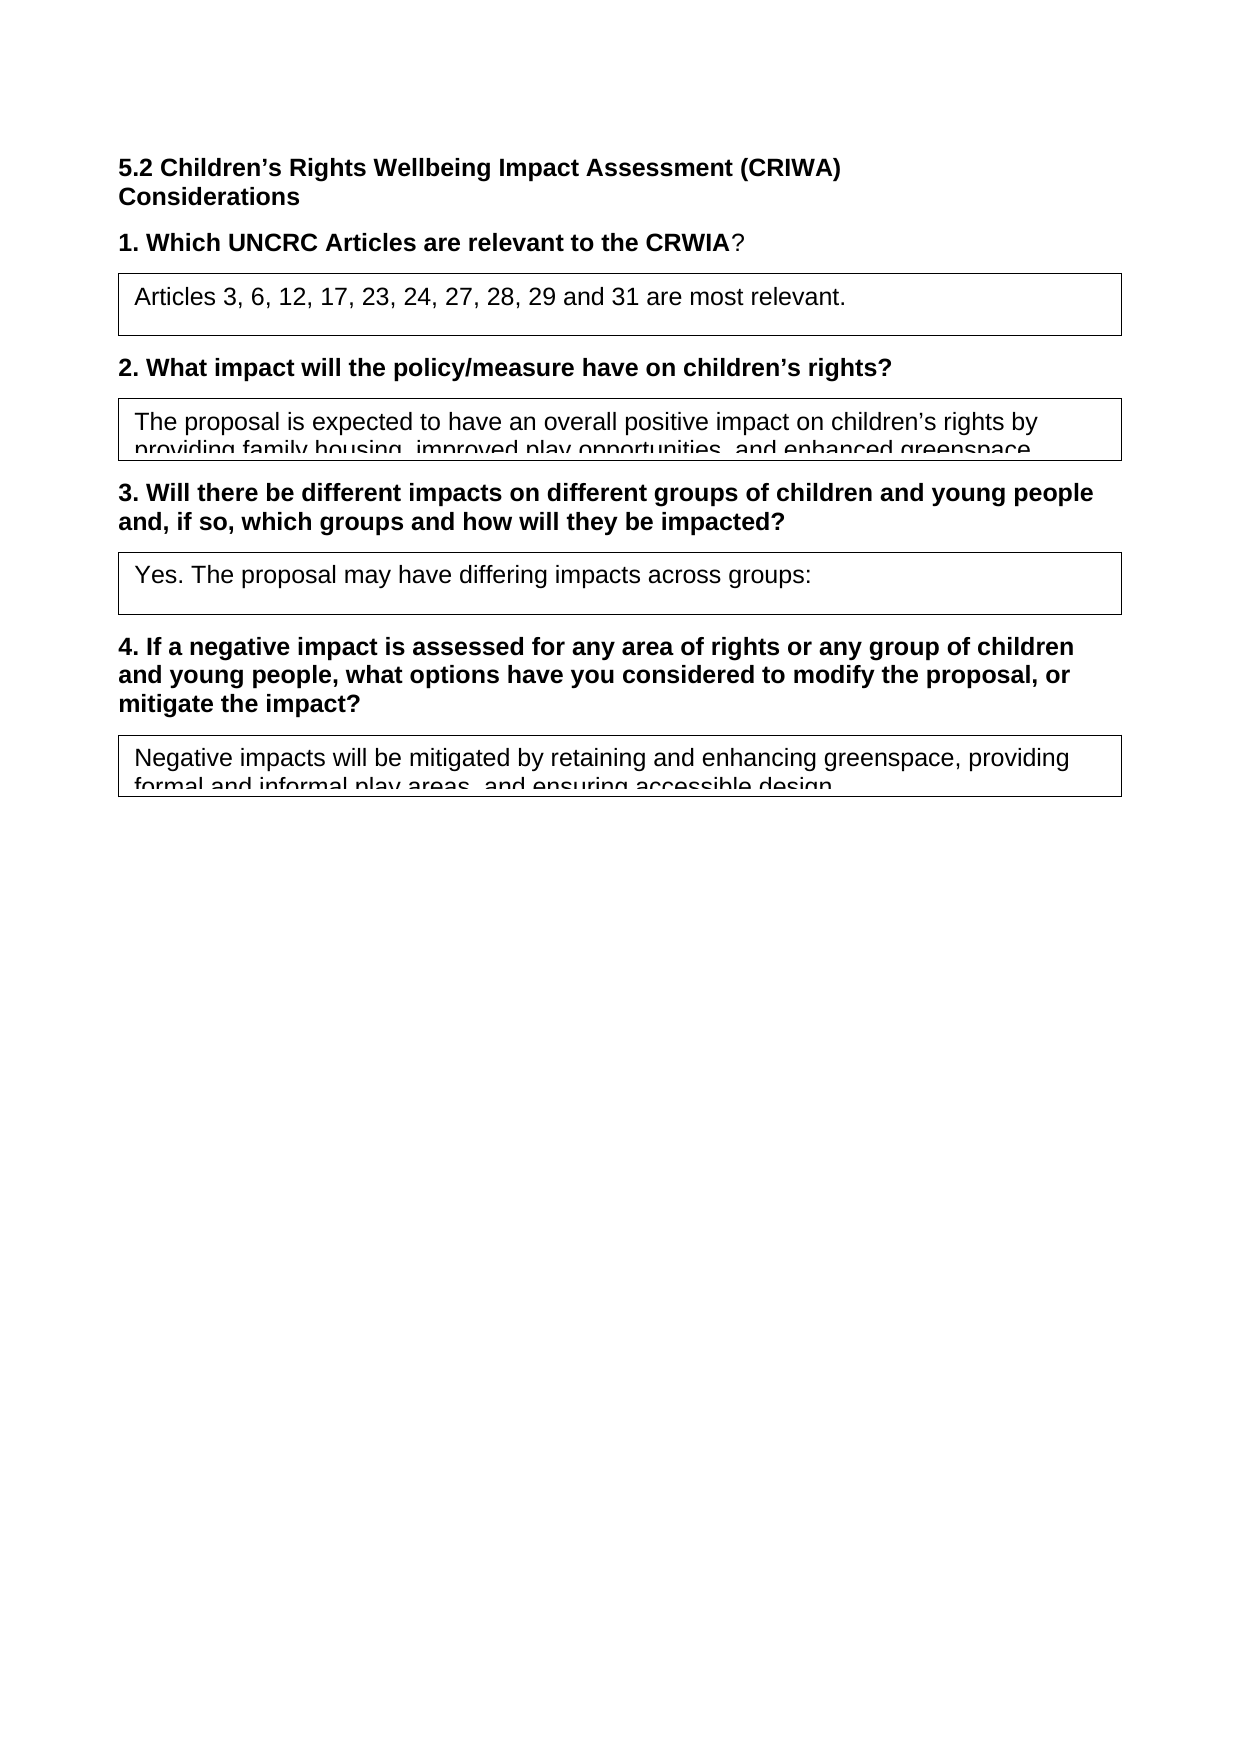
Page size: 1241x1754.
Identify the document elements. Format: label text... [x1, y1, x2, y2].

subtitle 5.2 Children’s Rights Wellbeing Impact Assessment (CRIWA) [118, 153, 1122, 182]
text The proposal is expected to have an overall positive impact on children’s rights by providing family housing, improved play opportunities, and enhanced greenspace. [134, 407, 1106, 452]
text Considerations [118, 182, 1122, 211]
text Negative impacts will be mitigated by retaining and enhancing greenspace, providing formal and informal play areas, and ensuring accessible design. [134, 743, 1106, 789]
text 1. Which UNCRC Articles are relevant to the CRWIA? [118, 227, 1122, 256]
text 3. Will there be different impacts on different groups of children and young people and, if so, which groups and how will they be impacted? [118, 478, 1122, 535]
text 4. If a negative impact is assessed for any area of rights or any group of children and young people, what options have you considered to modify the proposal, or mitigate the impact? [118, 632, 1122, 718]
text Articles 3, 6, 12, 17, 23, 24, 27, 28, 29 and 31 are most relevant. [134, 281, 1106, 310]
text Yes. The proposal may have differing impacts across groups: [134, 560, 1106, 589]
text 2. What impact will the policy/measure have on children’s rights? [118, 353, 1122, 381]
